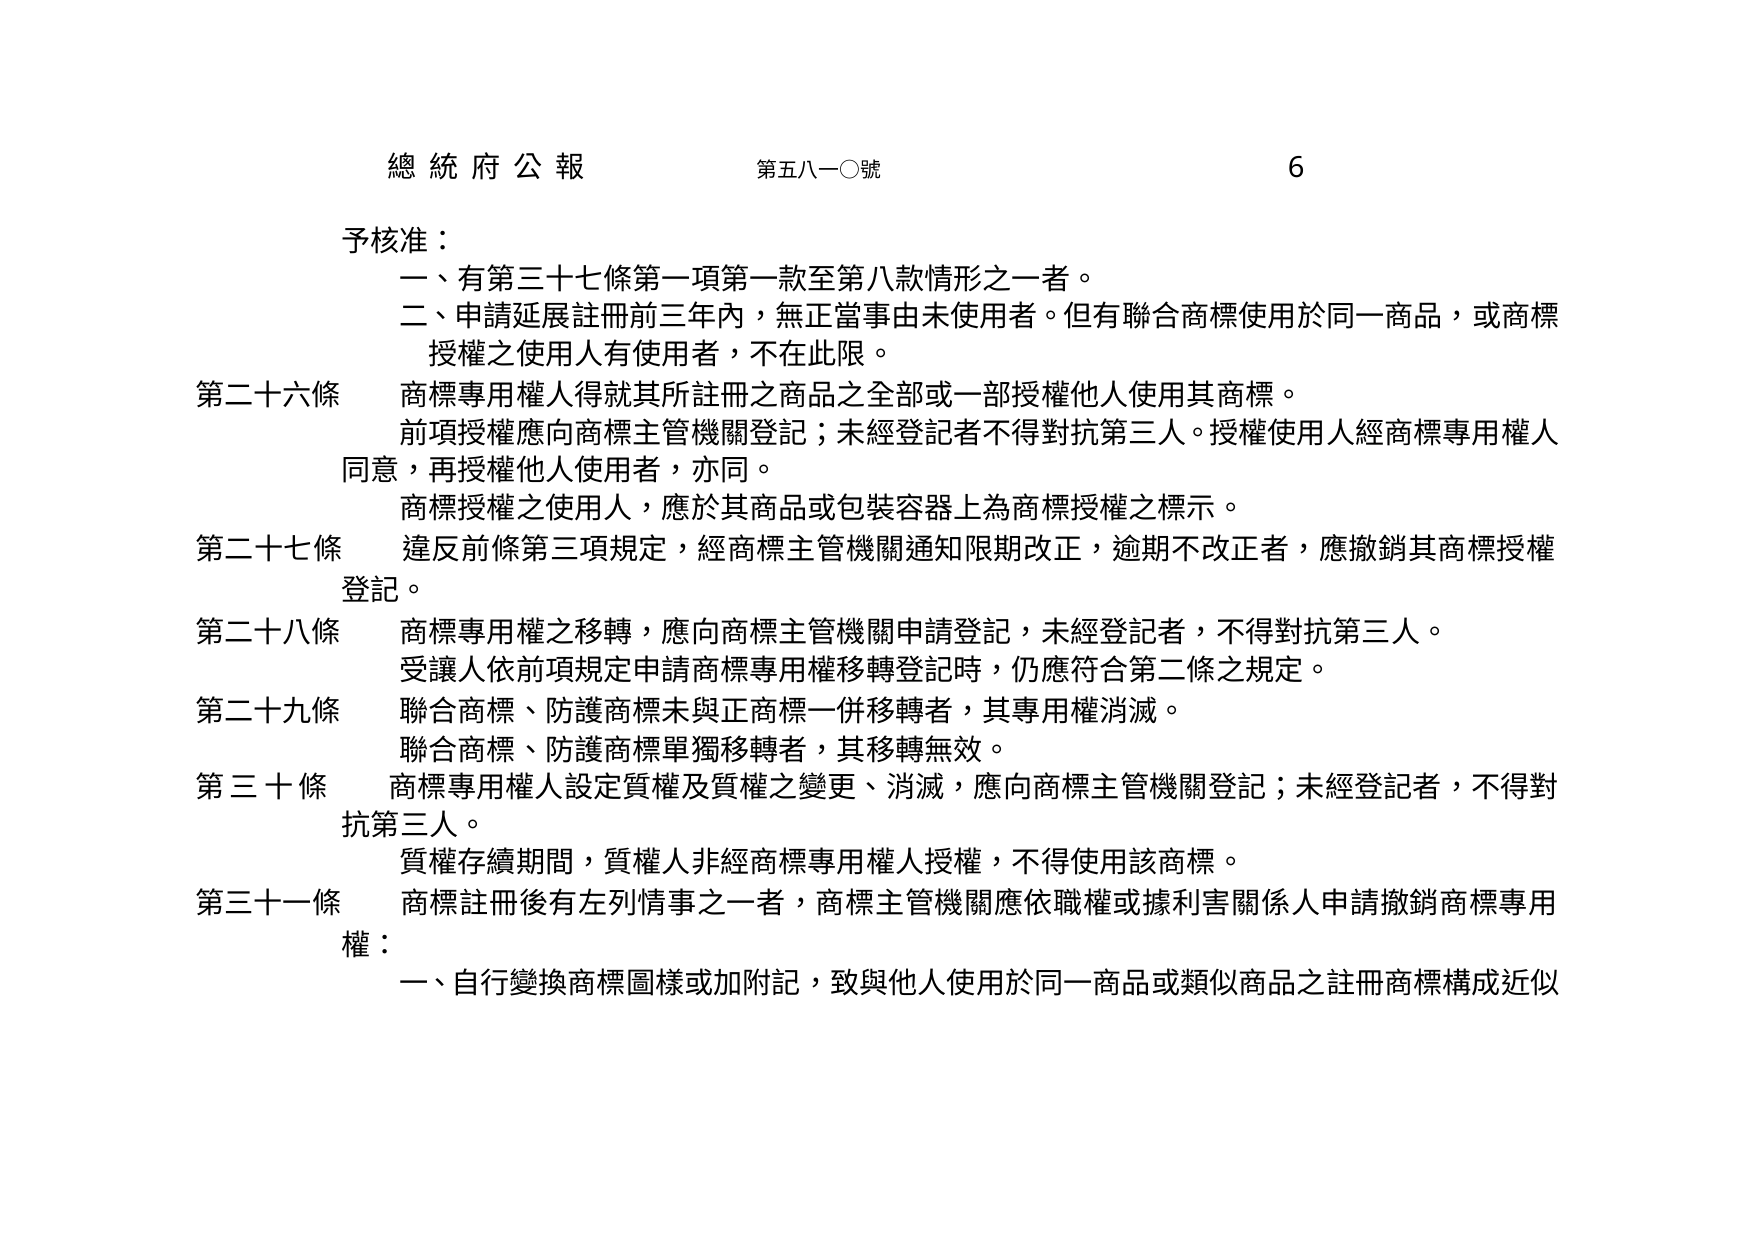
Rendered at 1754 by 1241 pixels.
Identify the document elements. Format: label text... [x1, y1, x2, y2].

text 第三十條 商標專用權人設定質權及質權之變更、消滅，應向商標主管機關登記；未經登記者，不得對抗第三人。 [195, 767, 1559, 842]
text 第二十七條 違反前條第三項規定，經商標主管機關通知限期改正，逾期不改正者，應撤銷其商標授權登記。 [195, 526, 1559, 609]
text 予核准： [341, 222, 1559, 259]
text 前項授權應向商標主管機關登記；未經登記者不得對抗第三人。授權使用人經商標專用權人同意，再授權他人使用者，亦同。 [341, 413, 1559, 488]
text 二、申請延展註冊前三年內，無正當事由未使用者。但有聯合商標使用於同一商品，或商標授權之使用人有使用者，不在此限。 [399, 297, 1559, 372]
text 第二十六條 商標專用權人得就其所註冊之商品之全部或一部授權他人使用其商標。 [195, 372, 1559, 413]
text 第三十一條 商標註冊後有左列情事之一者，商標主管機關應依職權或據利害關係人申請撤銷商標專用權： [195, 880, 1559, 963]
text 聯合商標、防護商標單獨移轉者，其移轉無效。 [341, 730, 1559, 767]
text 一、有第三十七條第一項第一款至第八款情形之一者。 [399, 259, 1559, 297]
text 商標授權之使用人，應於其商品或包裝容器上為商標授權之標示。 [341, 488, 1559, 526]
text 第二十八條 商標專用權之移轉，應向商標主管機關申請登記，未經登記者，不得對抗第三人。 [195, 609, 1559, 651]
text 一、自行變換商標圖樣或加附記，致與他人使用於同一商品或類似商品之註冊商標構成近似 [399, 963, 1559, 1001]
text 第二十九條 聯合商標、防護商標未與正商標一併移轉者，其專用權消滅。 [195, 688, 1559, 730]
text 質權存續期間，質權人非經商標專用權人授權，不得使用該商標。 [341, 842, 1559, 880]
text 受讓人依前項規定申請商標專用權移轉登記時，仍應符合第二條之規定。 [341, 651, 1559, 688]
